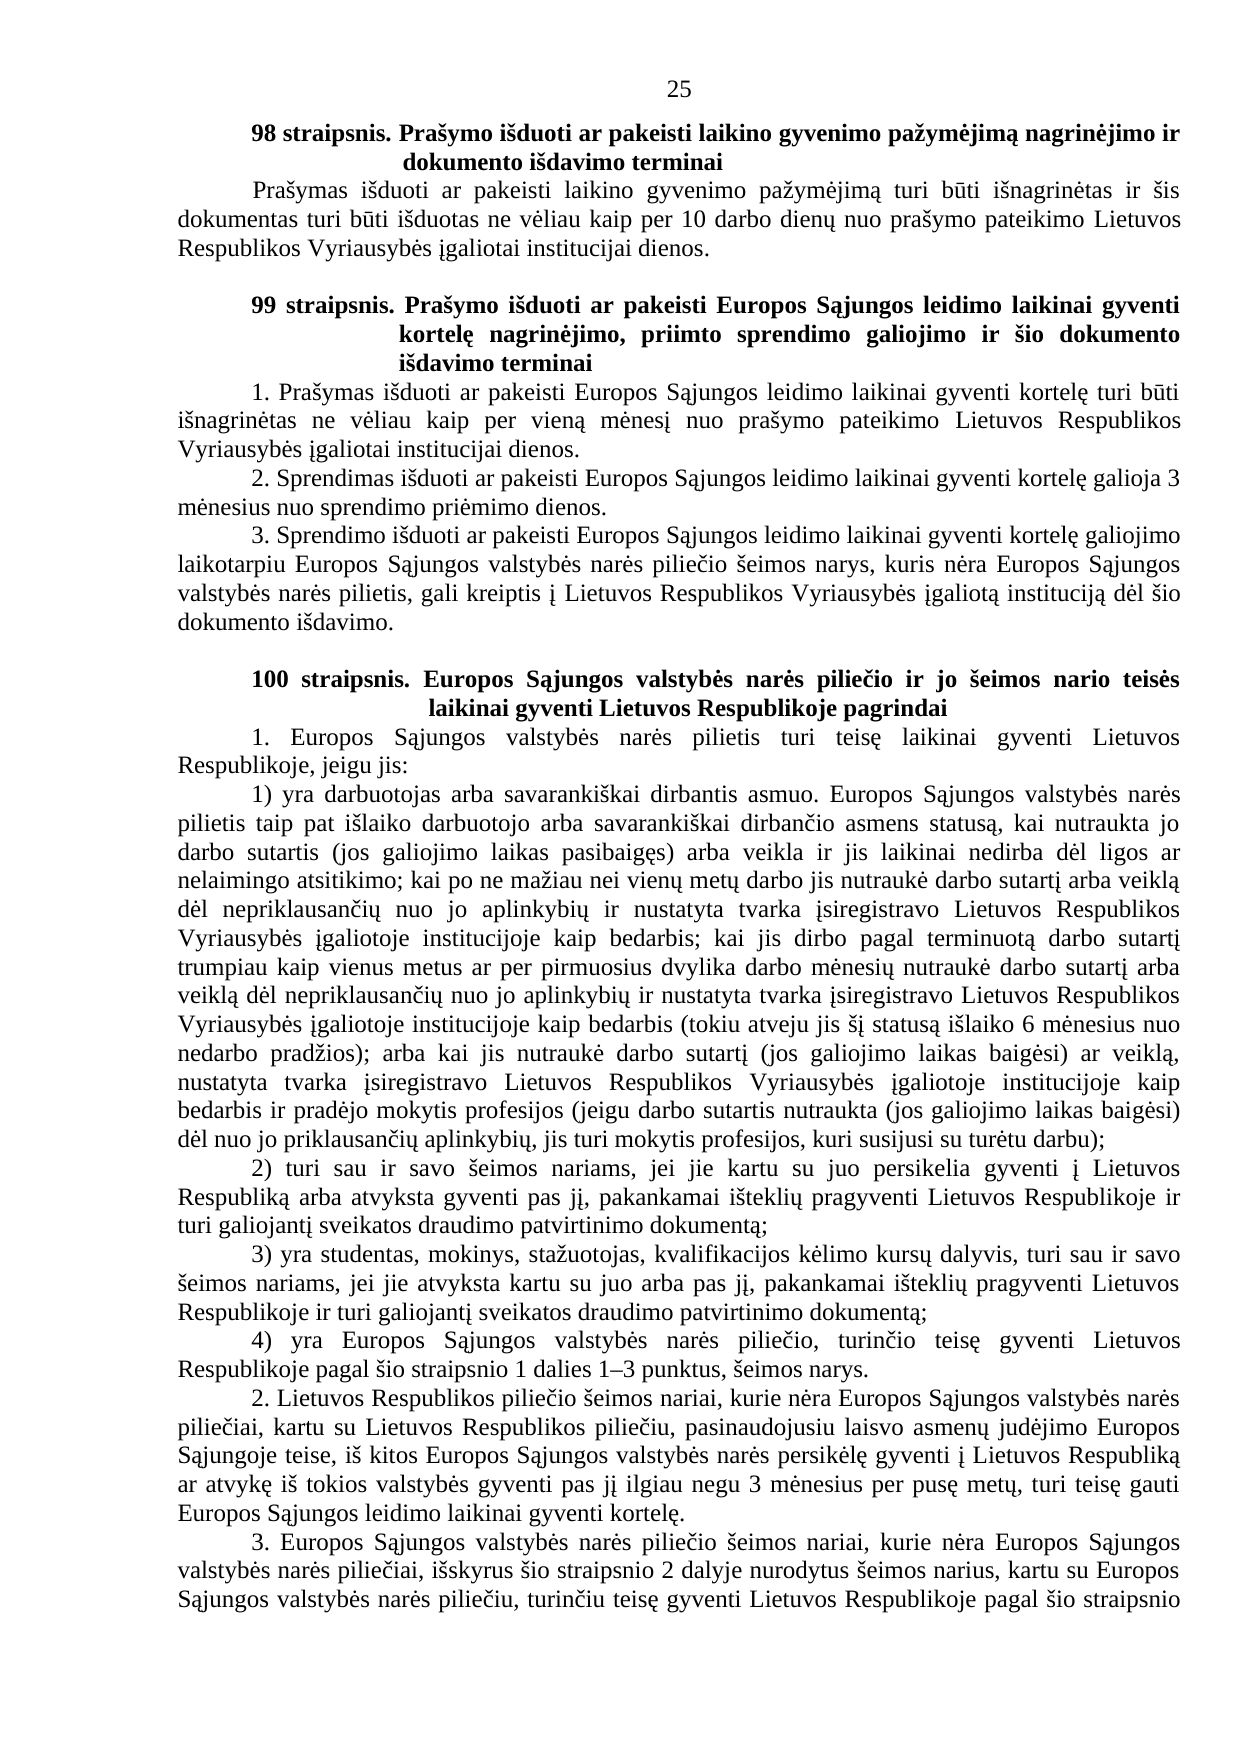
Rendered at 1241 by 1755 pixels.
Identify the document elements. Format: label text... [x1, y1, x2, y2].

text 2. Sprendimas išduoti ar pakeisti Europos Sąjungos leidimo laikinai gyventi kortelę galioja 3 mėnesius nuo sprendimo priėmimo dienos. [177, 463, 1181, 521]
text Prašymas išduoti ar pakeisti laikino gyvenimo pažymėjimą turi būti išnagrinėtas ir šis dokumentas turi būti išduotas ne vėliau kaip per 10 darbo dienų nuo prašymo pateikimo Lietuvos Respublikos Vyriausybės įgaliotai institucijai dienos. [177, 176, 1181, 262]
text 3. Sprendimo išduoti ar pakeisti Europos Sąjungos leidimo laikinai gyventi kortelę galiojimo laikotarpiu Europos Sąjungos valstybės narės piliečio šeimos narys, kuris nėra Europos Sąjungos valstybės narės pilietis, gali kreiptis į Lietuvos Respublikos Vyriausybės įgaliotą instituciją dėl šio dokumento išdavimo. [177, 521, 1181, 636]
text 3) yra studentas, mokinys, stažuotojas, kvalifikacijos kėlimo kursų dalyvis, turi sau ir savo šeimos nariams, jei jie atvyksta kartu su juo arba pas jį, pakankamai išteklių pragyventi Lietuvos Respublikoje ir turi galiojantį sveikatos draudimo patvirtinimo dokumentą; [177, 1239, 1181, 1326]
text 2. Lietuvos Respublikos piliečio šeimos nariai, kurie nėra Europos Sąjungos valstybės narės piliečiai, kartu su Lietuvos Respublikos piliečiu, pasinaudojusiu laisvo asmenų judėjimo Europos Sąjungoje teise, iš kitos Europos Sąjungos valstybės narės persikėlę gyventi į Lietuvos Respubliką ar atvykę iš tokios valstybės gyventi pas jį ilgiau negu 3 mėnesius per pusę metų, turi teisę gauti Europos Sąjungos leidimo laikinai gyventi kortelę. [177, 1383, 1181, 1527]
text 1. Europos Sąjungos valstybės narės pilietis turi teisę laikinai gyventi Lietuvos Respublikoje, jeigu jis: [177, 722, 1181, 779]
text 100 straipsnis. Europos Sąjungos valstybės narės piliečio ir jo šeimos nario teisės laikinai gyventi Lietuvos Respublikoje pagrindai [251, 664, 1181, 722]
text 98 straipsnis. Prašymo išduoti ar pakeisti laikino gyvenimo pažymėjimą nagrinėjimo ir dokumento išdavimo terminai [251, 118, 1181, 176]
text 1. Prašymas išduoti ar pakeisti Europos Sąjungos leidimo laikinai gyventi kortelę turi būti išnagrinėtas ne vėliau kaip per vieną mėnesį nuo prašymo pateikimo Lietuvos Respublikos Vyriausybės įgaliotai institucijai dienos. [177, 377, 1181, 463]
text 2) turi sau ir savo šeimos nariams, jei jie kartu su juo persikelia gyventi į Lietuvos Respubliką arba atvyksta gyventi pas jį, pakankamai išteklių pragyventi Lietuvos Respublikoje ir turi galiojantį sveikatos draudimo patvirtinimo dokumentą; [177, 1153, 1181, 1239]
text 1) yra darbuotojas arba savarankiškai dirbantis asmuo. Europos Sąjungos valstybės narės pilietis taip pat išlaiko darbuotojo arba savarankiškai dirbančio asmens statusą, kai nutraukta jo darbo sutartis (jos galiojimo laikas pasibaigęs) arba veikla ir jis laikinai nedirba dėl ligos ar nelaimingo atsitikimo; kai po ne mažiau nei vienų metų darbo jis nutraukė darbo sutartį arba veiklą dėl nepriklausančių nuo jo aplinkybių ir nustatyta tvarka įsiregistravo Lietuvos Respublikos Vyriausybės įgaliotoje institucijoje kaip bedarbis; kai jis dirbo pagal terminuotą darbo sutartį trumpiau kaip vienus metus ar per pirmuosius dvylika darbo mėnesių nutraukė darbo sutartį arba veiklą dėl nepriklausančių nuo jo aplinkybių ir nustatyta tvarka įsiregistravo Lietuvos Respublikos Vyriausybės įgaliotoje institucijoje kaip bedarbis (tokiu atveju jis šį statusą išlaiko 6 mėnesius nuo nedarbo pradžios); arba kai jis nutraukė darbo sutartį (jos galiojimo laikas baigėsi) ar veiklą, nustatyta tvarka įsiregistravo Lietuvos Respublikos Vyriausybės įgaliotoje institucijoje kaip bedarbis ir pradėjo mokytis profesijos (jeigu darbo sutartis nutraukta (jos galiojimo laikas baigėsi) dėl nuo jo priklausančių aplinkybių, jis turi mokytis profesijos, kuri susijusi su turėtu darbu); [177, 779, 1181, 1153]
text 4) yra Europos Sąjungos valstybės narės piliečio, turinčio teisę gyventi Lietuvos Respublikoje pagal šio straipsnio 1 dalies 1–3 punktus, šeimos narys. [177, 1326, 1181, 1383]
text 3. Europos Sąjungos valstybės narės piliečio šeimos nariai, kurie nėra Europos Sąjungos valstybės narės piliečiai, išskyrus šio straipsnio 2 dalyje nurodytus šeimos narius, kartu su Europos Sąjungos valstybės narės piliečiu, turinčiu teisę gyventi Lietuvos Respublikoje pagal šio straipsnio [177, 1527, 1181, 1613]
text 99 straipsnis. Prašymo išduoti ar pakeisti Europos Sąjungos leidimo laikinai gyventi kortelę nagrinėjimo, priimto sprendimo galiojimo ir šio dokumento išdavimo terminai [251, 291, 1181, 377]
